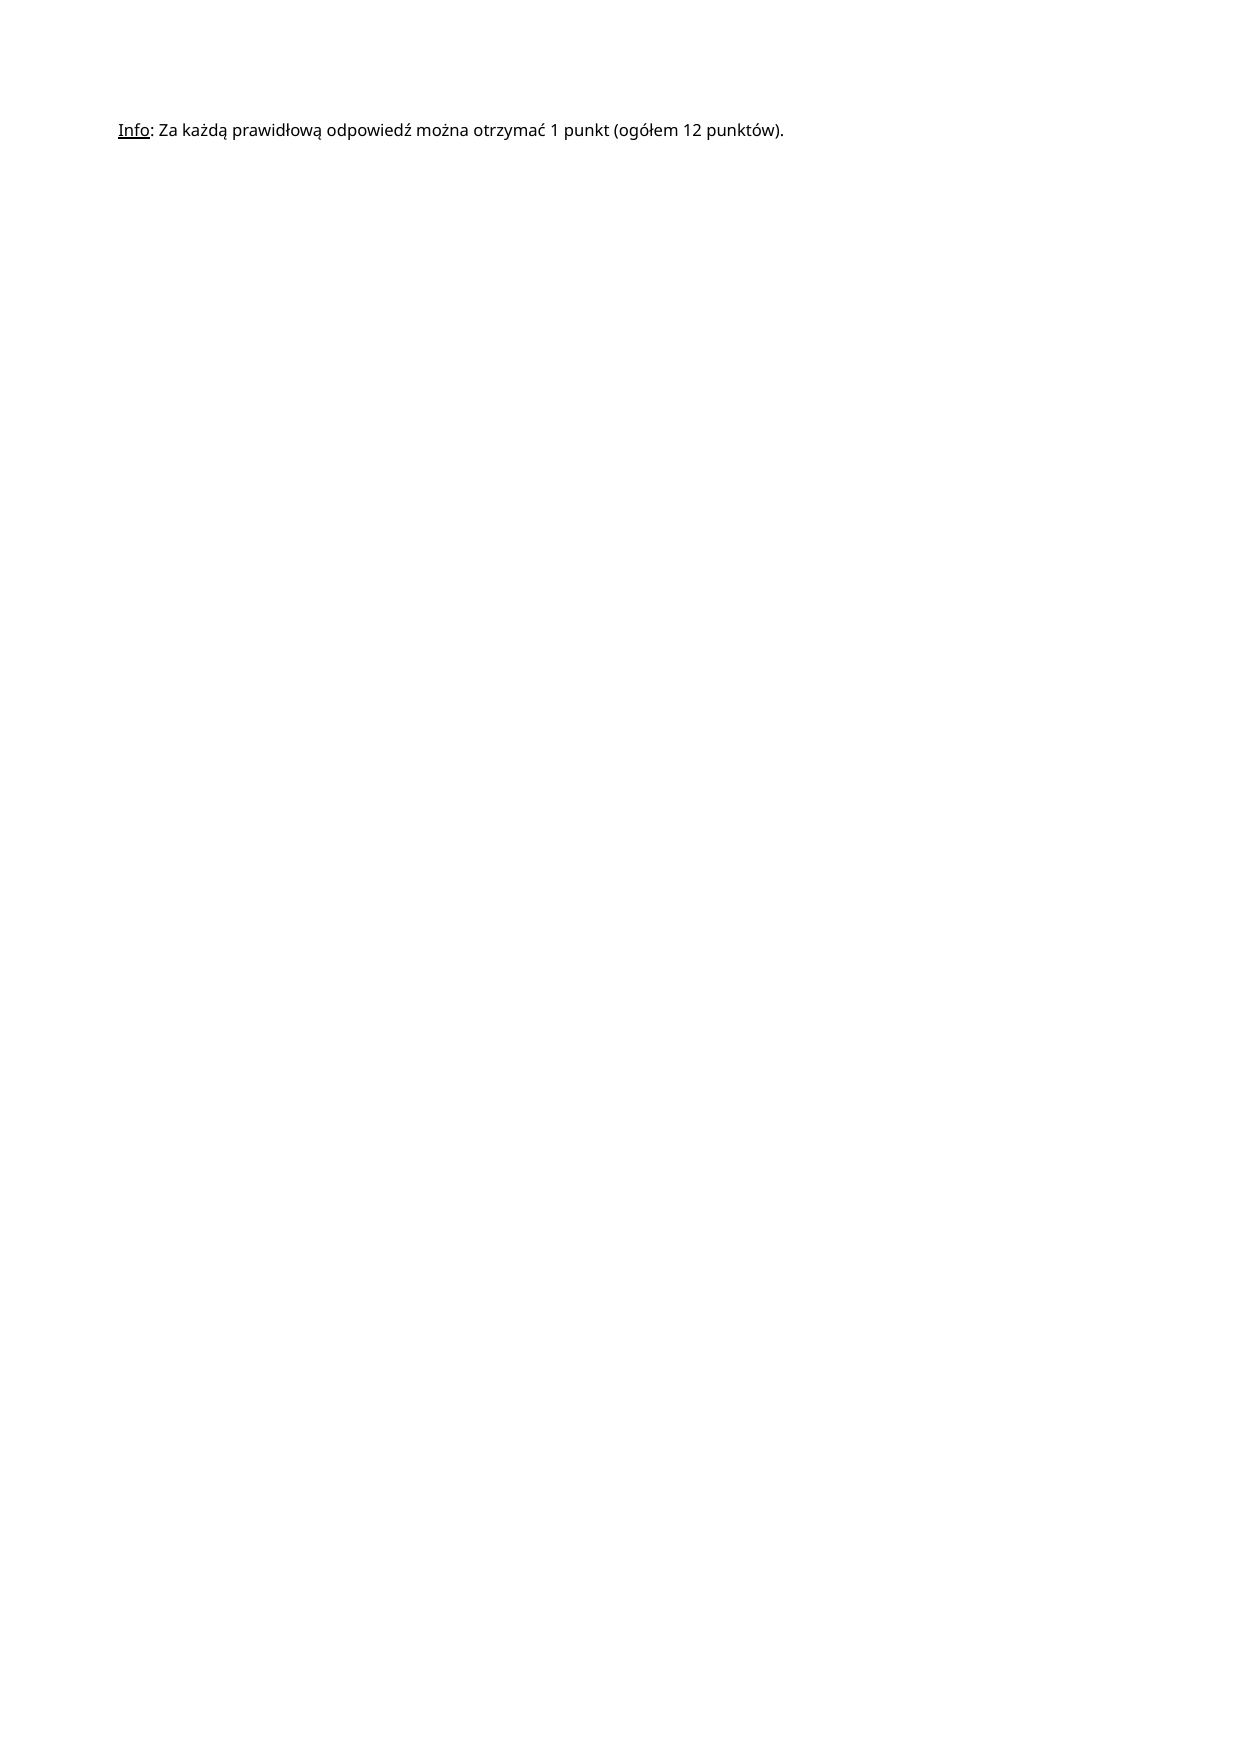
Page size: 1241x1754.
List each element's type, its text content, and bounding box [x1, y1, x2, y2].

text Info: Za każdą prawidłową odpowiedź można otrzymać 1 punkt (ogółem 12 punktów). [118, 118, 1122, 141]
